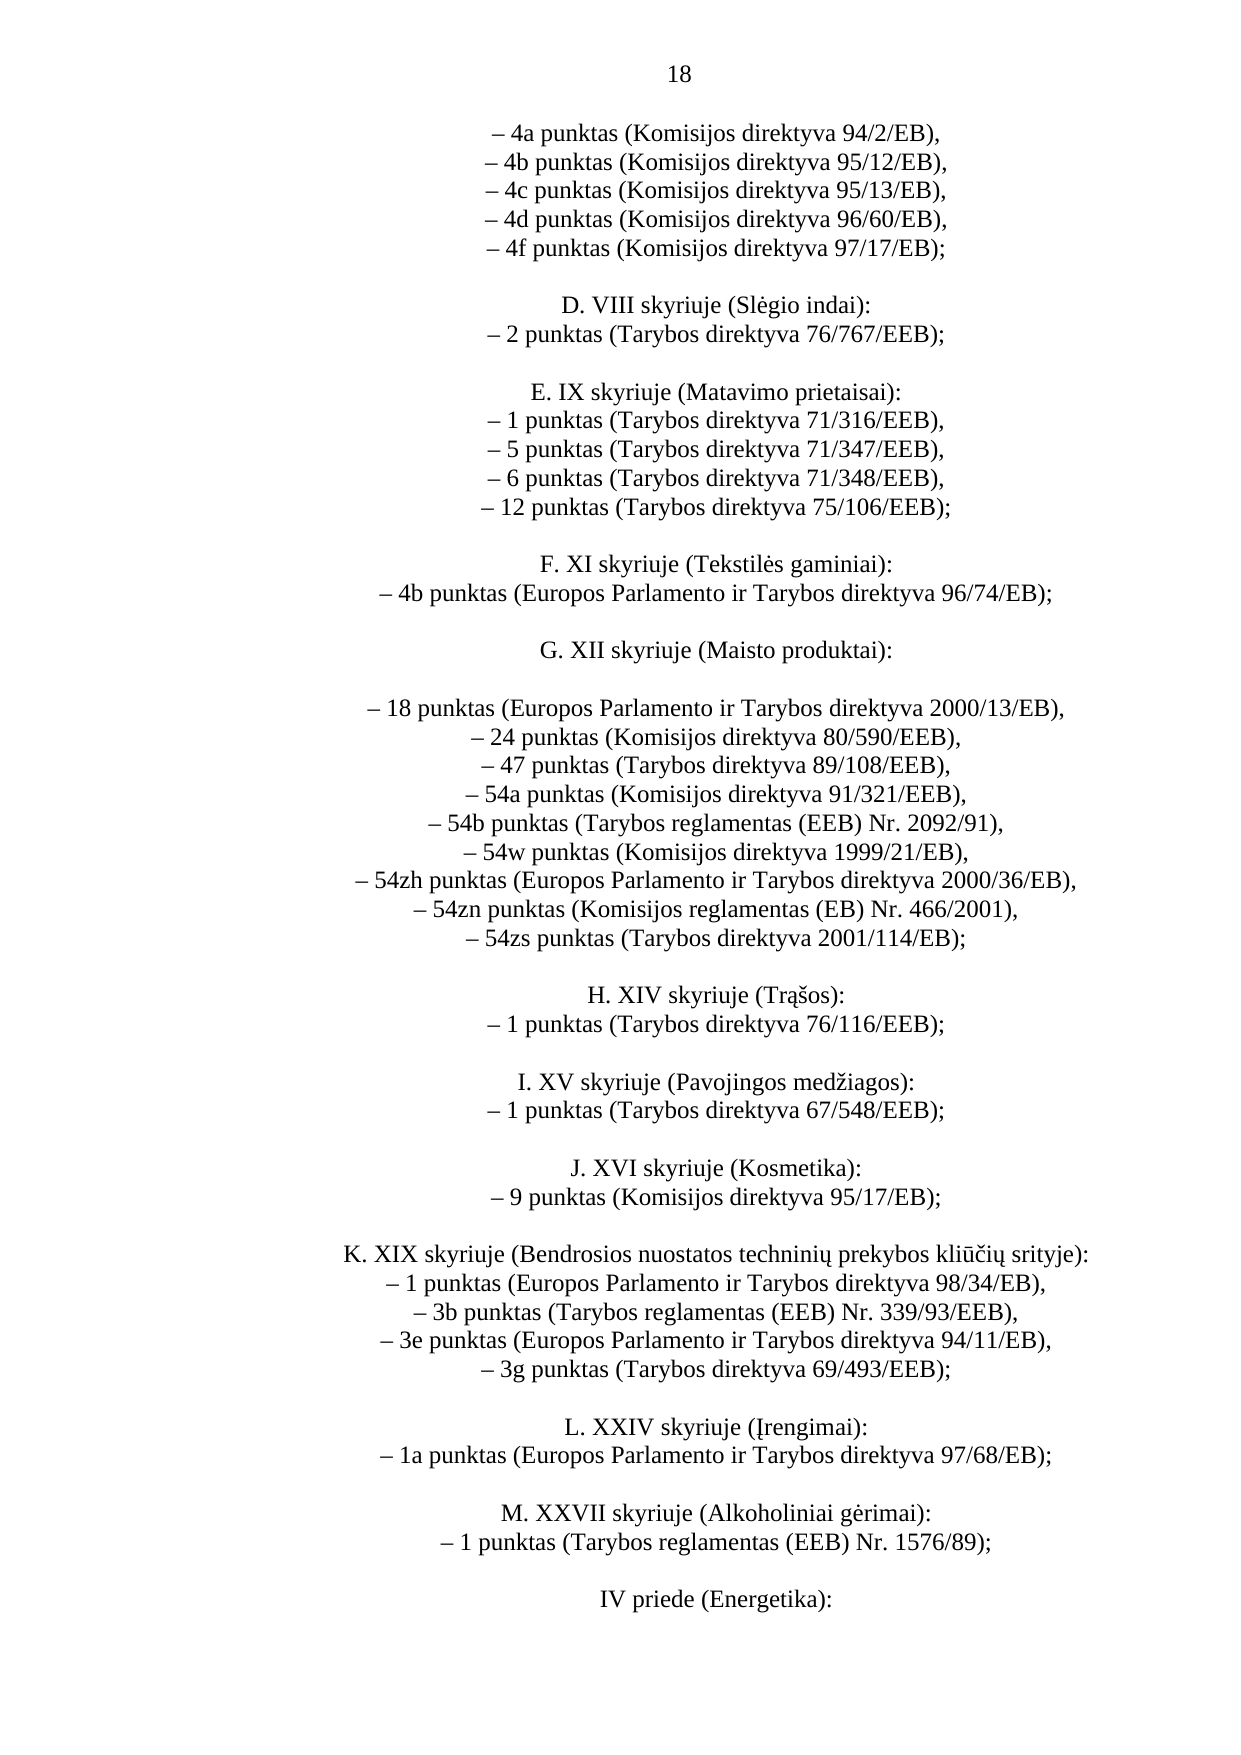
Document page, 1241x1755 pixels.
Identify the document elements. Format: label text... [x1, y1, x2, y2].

text – 24 punktas (Komisijos direktyva 80/590/EEB), [177, 722, 1181, 751]
text – 1 punktas (Tarybos direktyva 76/116/EEB); [177, 1009, 1181, 1038]
text – 4f punktas (Komisijos direktyva 97/17/EB); [177, 233, 1181, 262]
text F. XI skyriuje (Tekstilės gaminiai): [177, 549, 1181, 578]
text – 47 punktas (Tarybos direktyva 89/108/EEB), [177, 751, 1181, 779]
text G. XII skyriuje (Maisto produktai): [177, 636, 1181, 664]
text M. XXVII skyriuje (Alkoholiniai gėrimai): [177, 1498, 1181, 1527]
text – 3b punktas (Tarybos reglamentas (EEB) Nr. 339/93/EEB), [177, 1297, 1181, 1326]
text – 12 punktas (Tarybos direktyva 75/106/EEB); [177, 492, 1181, 521]
text J. XVI skyriuje (Kosmetika): [177, 1153, 1181, 1182]
text L. XXIV skyriuje (Įrengimai): [177, 1412, 1181, 1441]
text – 4b punktas (Komisijos direktyva 95/12/EB), [177, 147, 1181, 176]
text – 6 punktas (Tarybos direktyva 71/348/EEB), [177, 463, 1181, 492]
text – 4d punktas (Komisijos direktyva 96/60/EB), [177, 204, 1181, 233]
text – 1 punktas (Tarybos reglamentas (EEB) Nr. 1576/89); [177, 1527, 1181, 1556]
text – 3g punktas (Tarybos direktyva 69/493/EEB); [177, 1354, 1181, 1383]
text – 1 punktas (Tarybos direktyva 67/548/EEB); [177, 1096, 1181, 1124]
text – 54zn punktas (Komisijos reglamentas (EB) Nr. 466/2001), [177, 894, 1181, 923]
text – 54w punktas (Komisijos direktyva 1999/21/EB), [177, 837, 1181, 866]
text – 4b punktas (Europos Parlamento ir Tarybos direktyva 96/74/EB); [177, 578, 1181, 607]
text – 5 punktas (Tarybos direktyva 71/347/EEB), [177, 434, 1181, 463]
text – 1 punktas (Tarybos direktyva 71/316/EEB), [177, 406, 1181, 434]
text – 9 punktas (Komisijos direktyva 95/17/EB); [177, 1182, 1181, 1211]
text – 4a punktas (Komisijos direktyva 94/2/EB), [177, 118, 1181, 147]
text – 54zs punktas (Tarybos direktyva 2001/114/EB); [177, 923, 1181, 952]
text – 1a punktas (Europos Parlamento ir Tarybos direktyva 97/68/EB); [177, 1441, 1181, 1469]
text – 4c punktas (Komisijos direktyva 95/13/EB), [177, 176, 1181, 204]
text IV priede (Energetika): [177, 1584, 1181, 1613]
text E. IX skyriuje (Matavimo prietaisai): [177, 377, 1181, 406]
text – 2 punktas (Tarybos direktyva 76/767/EEB); [177, 319, 1181, 348]
text D. VIII skyriuje (Slėgio indai): [177, 291, 1181, 319]
text – 1 punktas (Europos Parlamento ir Tarybos direktyva 98/34/EB), [177, 1268, 1181, 1297]
text – 54a punktas (Komisijos direktyva 91/321/EEB), [177, 779, 1181, 808]
text – 18 punktas (Europos Parlamento ir Tarybos direktyva 2000/13/EB), [177, 693, 1181, 722]
text – 3e punktas (Europos Parlamento ir Tarybos direktyva 94/11/EB), [177, 1326, 1181, 1354]
text K. XIX skyriuje (Bendrosios nuostatos techninių prekybos kliūčių srityje): [177, 1239, 1181, 1268]
text – 54b punktas (Tarybos reglamentas (EEB) Nr. 2092/91), [177, 808, 1181, 837]
text – 54zh punktas (Europos Parlamento ir Tarybos direktyva 2000/36/EB), [177, 866, 1181, 894]
text H. XIV skyriuje (Trąšos): [177, 981, 1181, 1009]
text I. XV skyriuje (Pavojingos medžiagos): [177, 1067, 1181, 1096]
